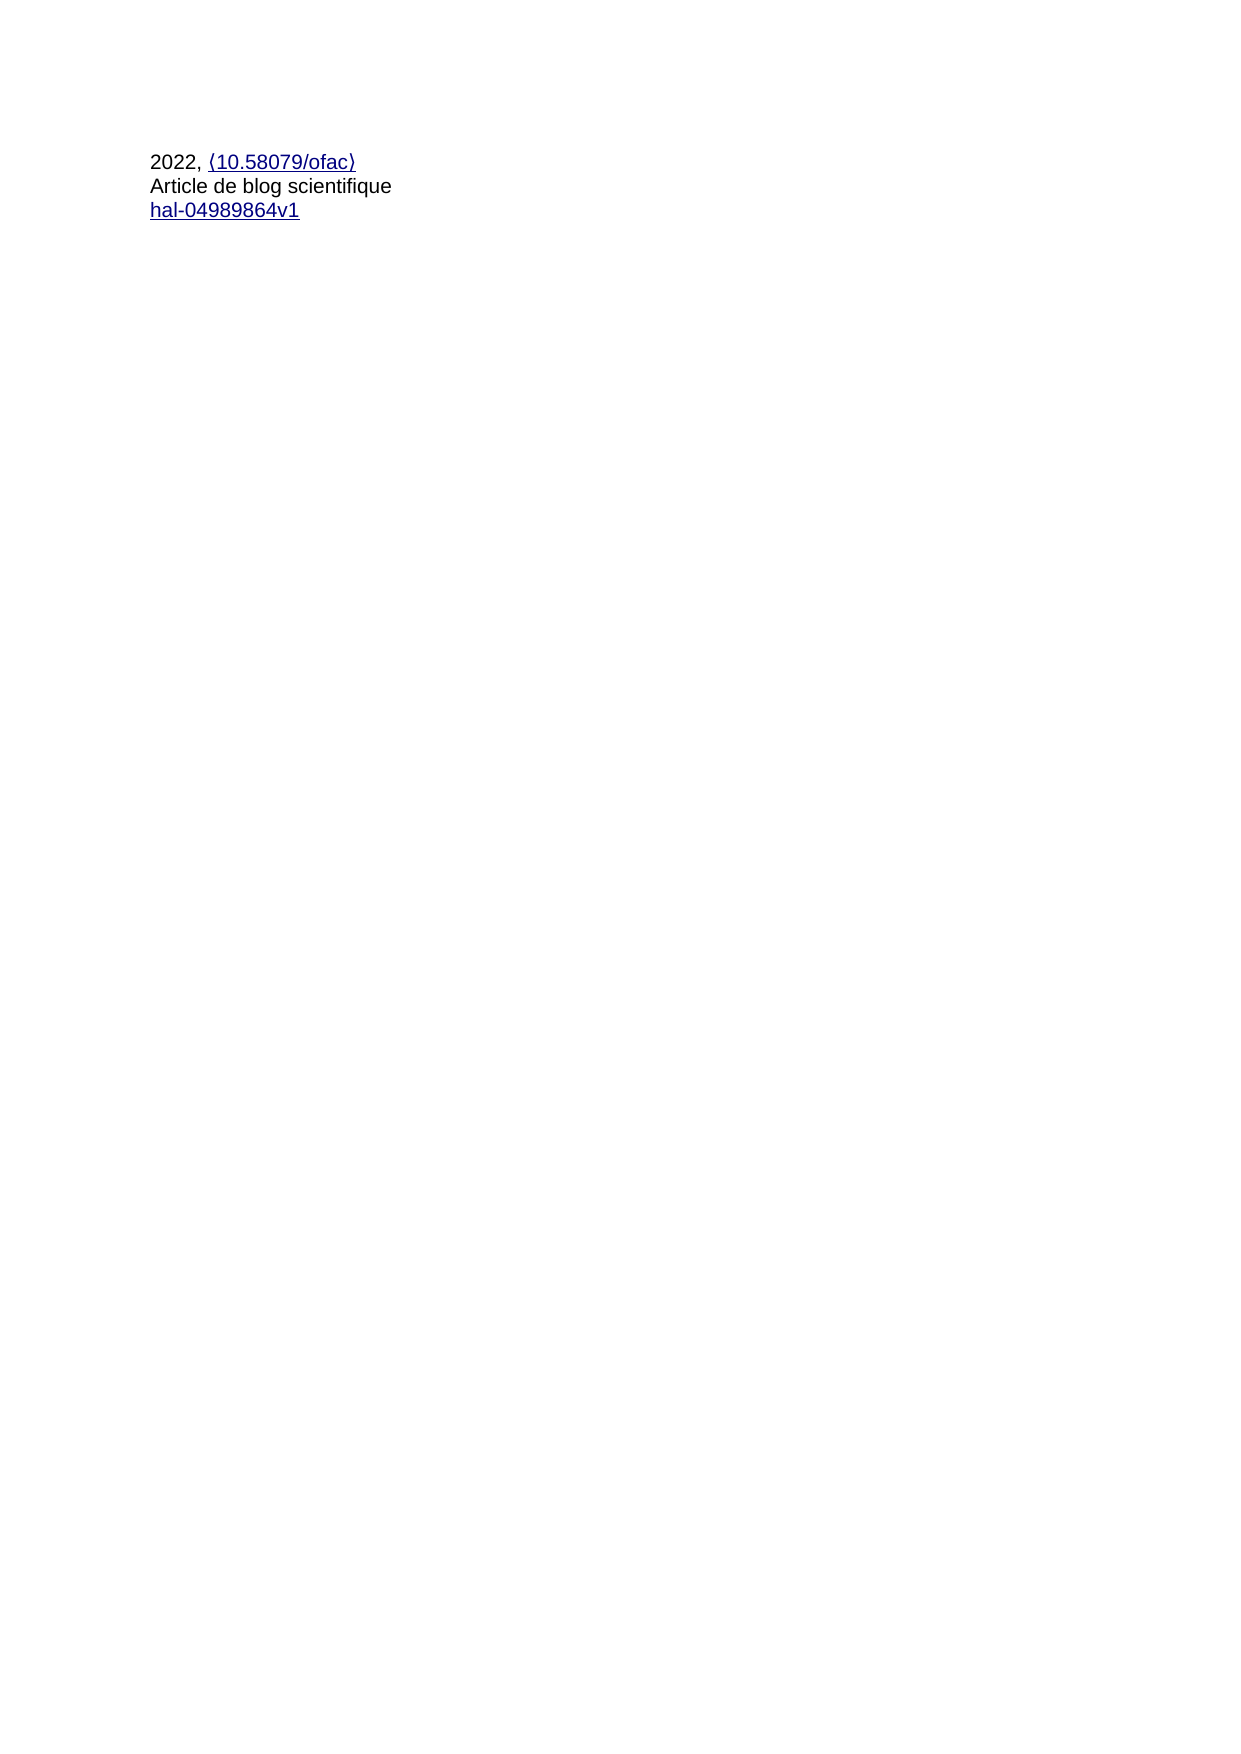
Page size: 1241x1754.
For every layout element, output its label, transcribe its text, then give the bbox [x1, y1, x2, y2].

table_header 2022, ⟨10.58079/ofac⟩ Article de blog scientifique hal-04989864v1 [150, 150, 1090, 222]
